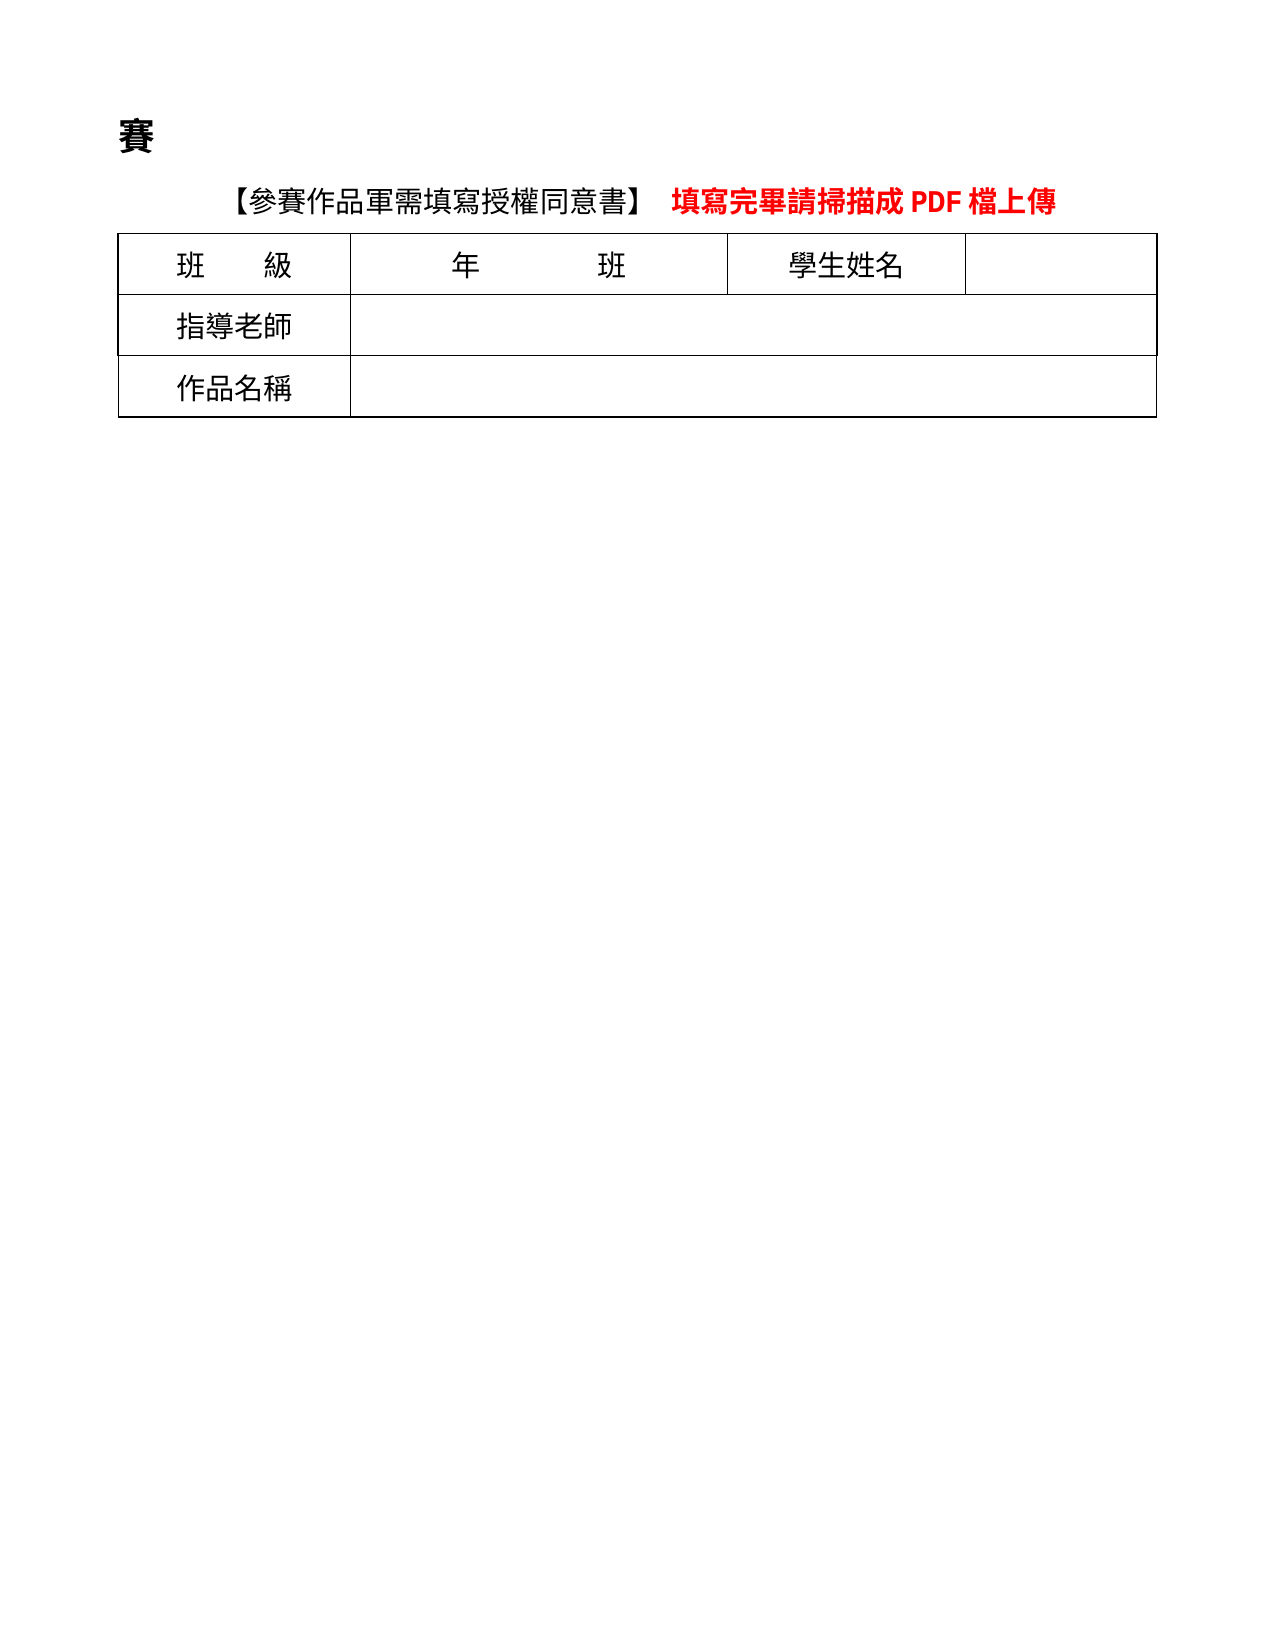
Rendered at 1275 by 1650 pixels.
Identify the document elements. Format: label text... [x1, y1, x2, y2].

table_header [966, 234, 1156, 294]
table_cell [351, 356, 1156, 416]
table_cell 指導老師 [119, 295, 350, 355]
table_header 年 班 [351, 234, 727, 294]
table_header 學生姓名 [728, 234, 965, 294]
table_cell [351, 295, 1156, 355]
text 【參賽作品軍需填寫授權同意書】 填寫完畢請掃描成PDF檔上傳 [118, 178, 1157, 221]
text 賽 [118, 106, 1157, 161]
table_header 班 級 [119, 234, 350, 294]
table_cell 作品名稱 [119, 356, 350, 416]
